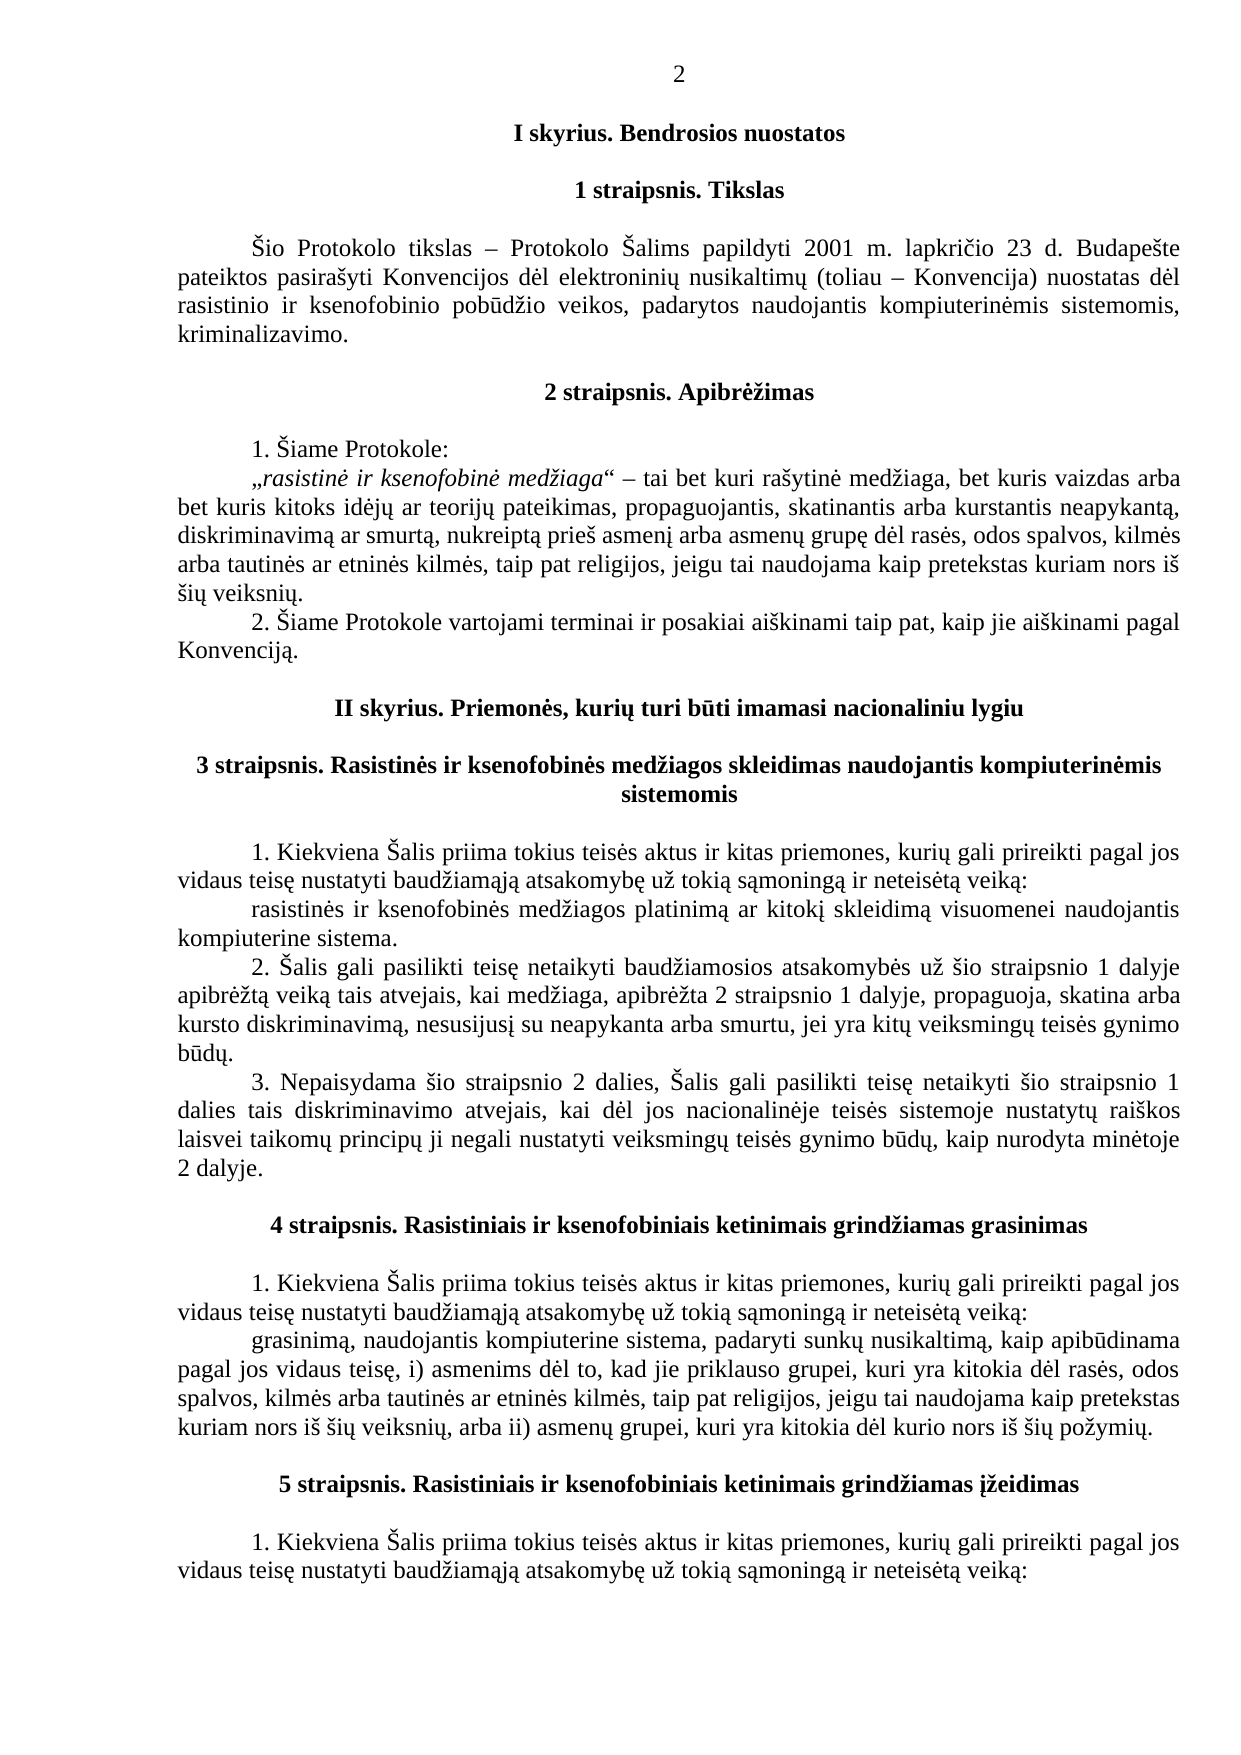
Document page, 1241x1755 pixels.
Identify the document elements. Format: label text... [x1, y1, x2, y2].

text II skyrius. Priemonės, kurių turi būti imamasi nacionaliniu lygiu [177, 693, 1181, 722]
text 2 straipsnis. Apibrėžimas [177, 377, 1181, 406]
text „rasistinė ir ksenofobinė medžiaga“ – tai bet kuri rašytinė medžiaga, bet kuris vaizdas arba bet kuris kitoks idėjų ar teorijų pateikimas, propaguojantis, skatinantis arba kurstantis neapykantą, diskriminavimą ar smurtą, nukreiptą prieš asmenį arba asmenų grupę dėl rasės, odos spalvos, kilmės arba tautinės ar etninės kilmės, taip pat religijos, jeigu tai naudojama kaip pretekstas kuriam nors iš šių veiksnių. [177, 463, 1181, 607]
text Šio Protokolo tikslas – Protokolo Šalims papildyti 2001 m. lapkričio 23 d. Budapešte pateiktos pasirašyti Konvencijos dėl elektroninių nusikaltimų (toliau – Konvencija) nuostatas dėl rasistinio ir ksenofobinio pobūdžio veikos, padarytos naudojantis kompiuterinėmis sistemomis, kriminalizavimo. [177, 233, 1181, 348]
text 1. Šiame Protokole: [177, 434, 1181, 463]
text 2. Šalis gali pasilikti teisę netaikyti baudžiamosios atsakomybės už šio straipsnio 1 dalyje apibrėžtą veiką tais atvejais, kai medžiaga, apibrėžta 2 straipsnio 1 dalyje, propaguoja, skatina arba kursto diskriminavimą, nesusijusį su neapykanta arba smurtu, jei yra kitų veiksmingų teisės gynimo būdų. [177, 952, 1181, 1067]
text grasinimą, naudojantis kompiuterine sistema, padaryti sunkų nusikaltimą, kaip apibūdinama pagal jos vidaus teisę, i) asmenims dėl to, kad jie priklauso grupei, kuri yra kitokia dėl rasės, odos spalvos, kilmės arba tautinės ar etninės kilmės, taip pat religijos, jeigu tai naudojama kaip pretekstas kuriam nors iš šių veiksnių, arba ii) asmenų grupei, kuri yra kitokia dėl kurio nors iš šių požymių. [177, 1326, 1181, 1441]
text 1. Kiekviena Šalis priima tokius teisės aktus ir kitas priemones, kurių gali prireikti pagal jos vidaus teisę nustatyti baudžiamąją atsakomybę už tokią sąmoningą ir neteisėtą veiką: [177, 1527, 1181, 1584]
text 4 straipsnis. Rasistiniais ir ksenofobiniais ketinimais grindžiamas grasinimas [177, 1211, 1181, 1239]
text 2. Šiame Protokole vartojami terminai ir posakiai aiškinami taip pat, kaip jie aiškinami pagal Konvenciją. [177, 607, 1181, 664]
text 3. Nepaisydama šio straipsnio 2 dalies, Šalis gali pasilikti teisę netaikyti šio straipsnio 1 dalies tais diskriminavimo atvejais, kai dėl jos nacionalinėje teisės sistemoje nustatytų raiškos laisvei taikomų principų ji negali nustatyti veiksmingų teisės gynimo būdų, kaip nurodyta minėtoje 2 dalyje. [177, 1067, 1181, 1182]
text I skyrius. Bendrosios nuostatos [177, 118, 1181, 147]
text rasistinės ir ksenofobinės medžiagos platinimą ar kitokį skleidimą visuomenei naudojantis kompiuterine sistema. [177, 894, 1181, 952]
text 5 straipsnis. Rasistiniais ir ksenofobiniais ketinimais grindžiamas įžeidimas [177, 1469, 1181, 1498]
text 3 straipsnis. Rasistinės ir ksenofobinės medžiagos skleidimas naudojantis kompiuterinėmis sistemomis [177, 751, 1181, 808]
text 1. Kiekviena Šalis priima tokius teisės aktus ir kitas priemones, kurių gali prireikti pagal jos vidaus teisę nustatyti baudžiamąją atsakomybę už tokią sąmoningą ir neteisėtą veiką: [177, 1268, 1181, 1326]
text 1. Kiekviena Šalis priima tokius teisės aktus ir kitas priemones, kurių gali prireikti pagal jos vidaus teisę nustatyti baudžiamąją atsakomybę už tokią sąmoningą ir neteisėtą veiką: [177, 837, 1181, 894]
text 1 straipsnis. Tikslas [177, 176, 1181, 204]
